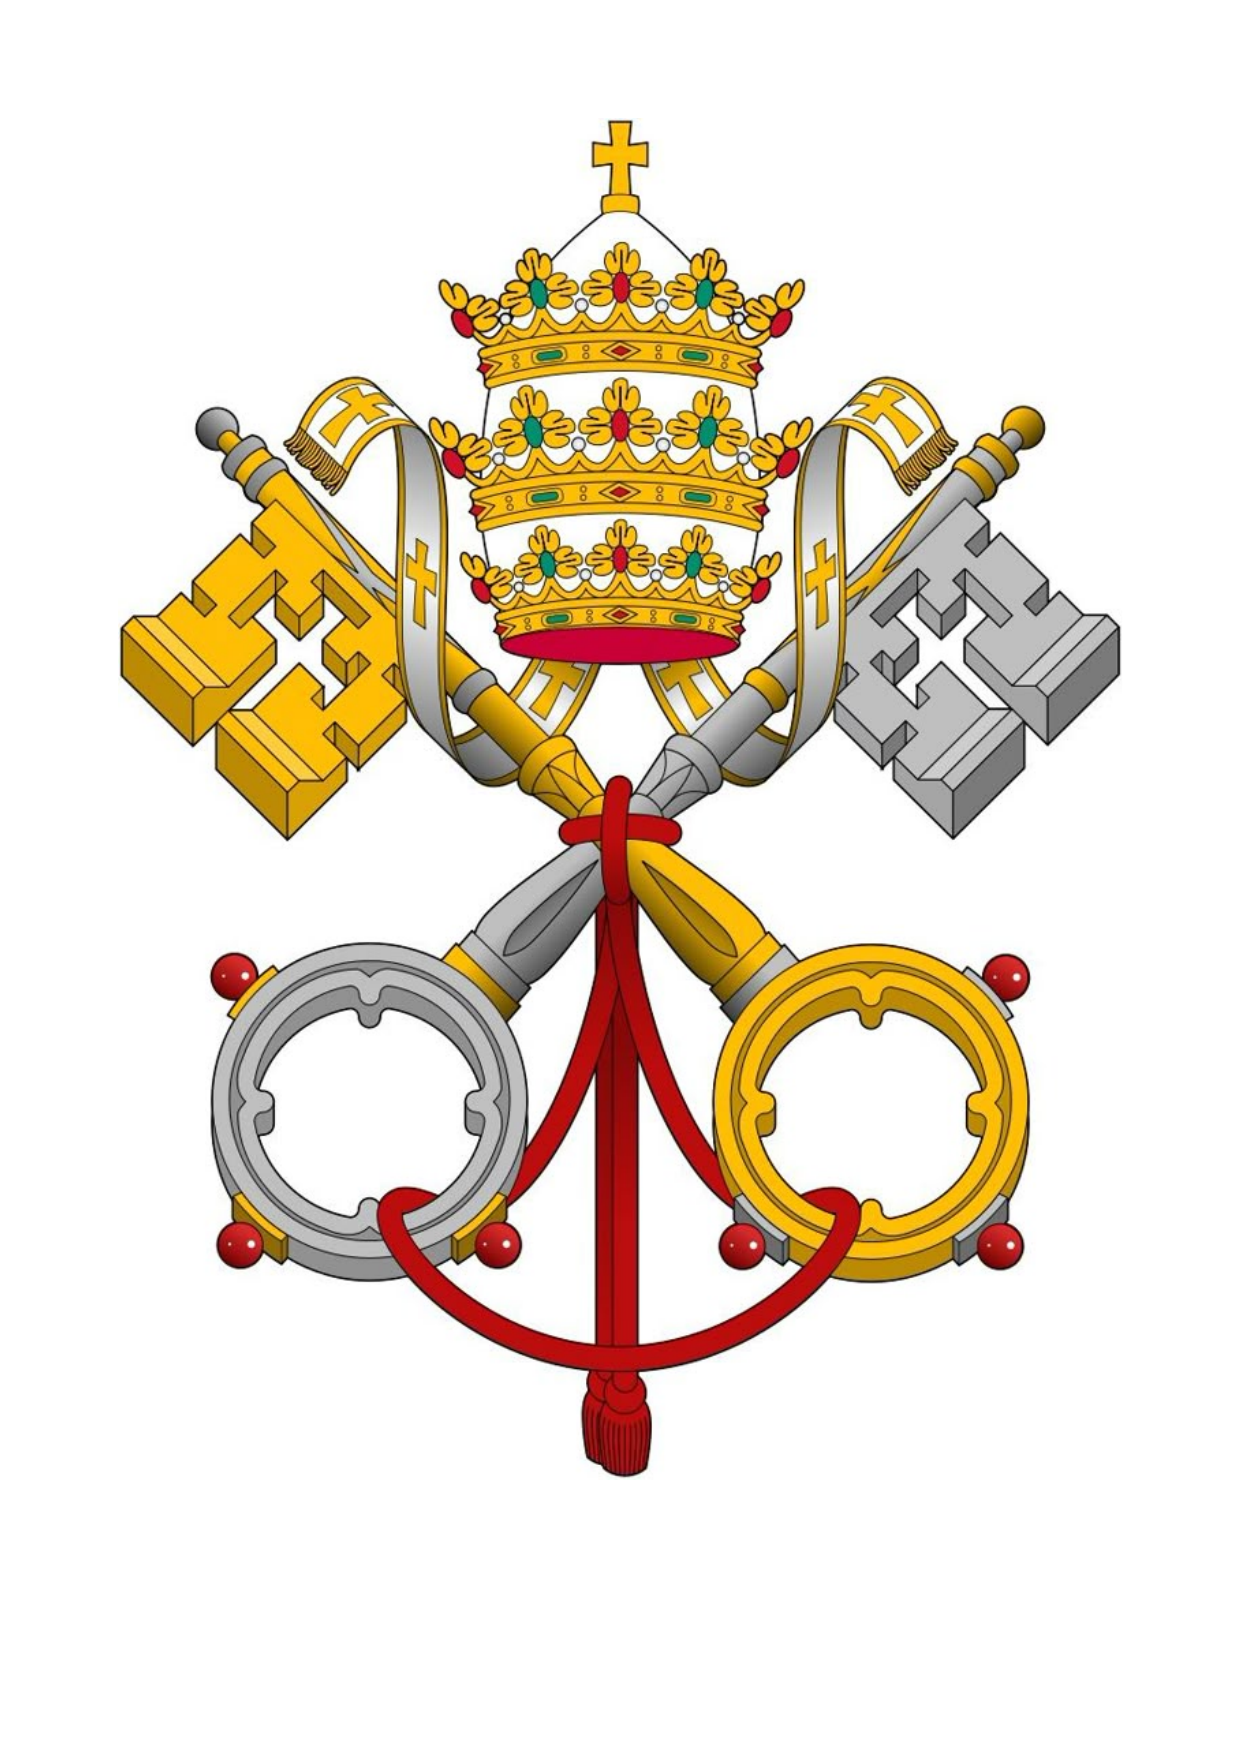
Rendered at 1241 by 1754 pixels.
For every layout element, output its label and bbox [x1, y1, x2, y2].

picture [118, 118, 1123, 1480]
